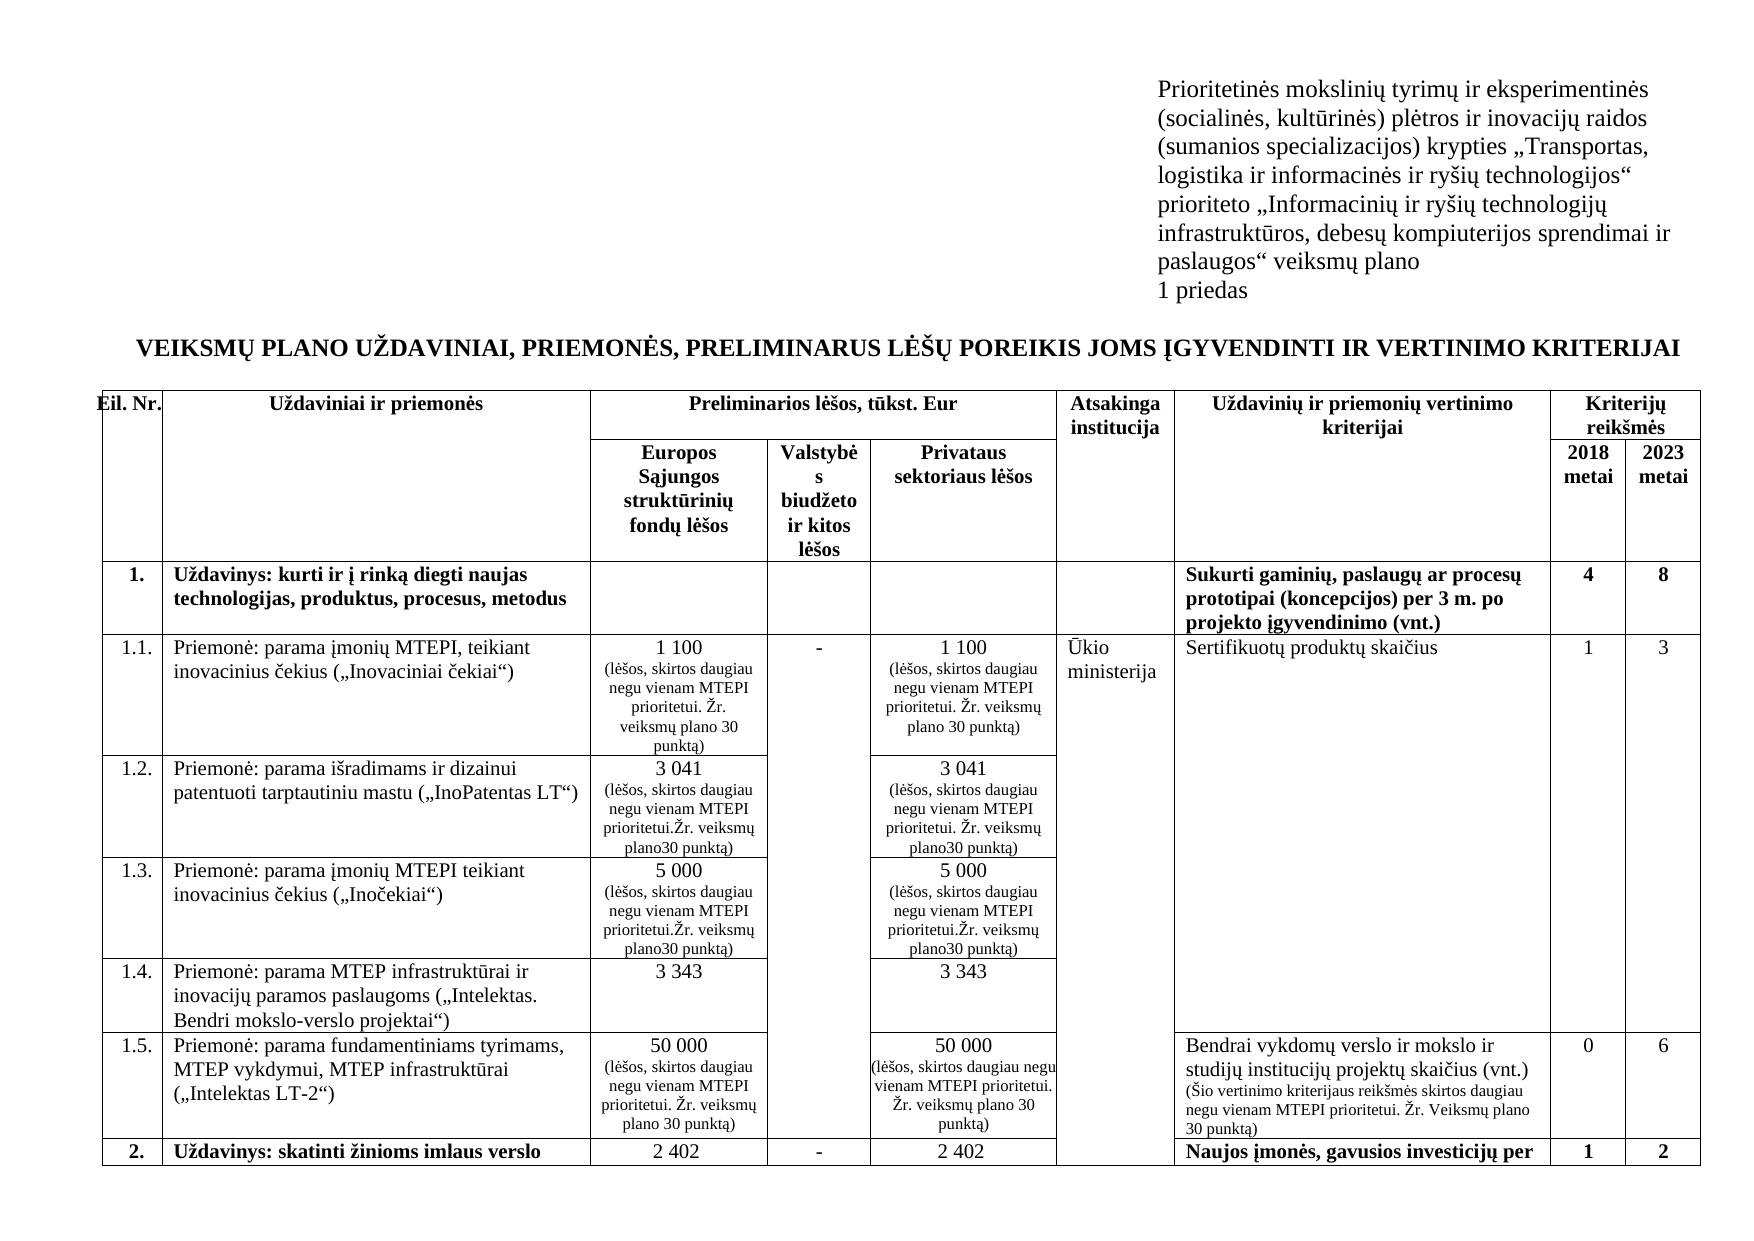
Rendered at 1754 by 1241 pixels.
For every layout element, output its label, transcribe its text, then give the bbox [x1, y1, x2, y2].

table_cell 5 000 (lėšos, skirtos daugiau negu vienam MTEPI prioritetui.Žr. veiksmų plano30 punktą) [871, 858, 1056, 958]
table_header Kriterijų reikšmės [1551, 391, 1700, 439]
table_cell 1.4. [103, 959, 162, 1032]
table_cell 6 [1626, 1033, 1700, 1138]
table_cell Priemonė: parama išradimams ir dizainui patentuoti tarptautiniu mastu („InoPatentas LT“) [163, 756, 590, 857]
table_cell 2018 metai [1551, 440, 1625, 561]
table_cell 1.5. [103, 1033, 162, 1138]
table_cell 3 041 (lėšos, skirtos daugiau negu vienam MTEPI prioritetui.Žr. veiksmų plano30 punktą) [591, 756, 767, 857]
table_cell Uždavinys: kurti ir į rinką diegti naujas technologijas, produktus, procesus, metodus [163, 562, 590, 634]
table_cell 1 [1551, 1139, 1625, 1165]
table_cell Ūkio ministerija [1057, 635, 1174, 1165]
table_cell [591, 562, 767, 634]
table_cell Uždavinys: skatinti žinioms imlaus verslo [163, 1139, 590, 1165]
table_cell Europos Sąjungos struktūrinių fondų lėšos [591, 440, 767, 561]
table_cell 2 402 [591, 1139, 767, 1165]
table_cell [871, 562, 1056, 634]
table_cell 50 000 (lėšos, skirtos daugiau negu vienam MTEPI prioritetui. Žr. veiksmų plano 30 punktą) [591, 1033, 767, 1138]
table_cell Naujos įmonės, gavusios investicijų per [1175, 1139, 1550, 1165]
table_cell 50 000 (lėšos, skirtos daugiau negu vienam MTEPI prioritetui. Žr. veiksmų plano 30 punktą) [871, 1033, 1056, 1138]
table_cell [768, 562, 870, 634]
table_cell 2 [1626, 1139, 1700, 1165]
table_cell 1 100 (lėšos, skirtos daugiau negu vienam MTEPI prioritetui. Žr. veiksmų plano 30 punktą) [591, 635, 767, 755]
table_cell 1. [103, 562, 162, 634]
table_cell Priemonė: parama įmonių MTEPI, teikiant inovacinius čekius („Inovaciniai čekiai“) [163, 635, 590, 755]
table_cell Valstybės biudžeto ir kitos lėšos [768, 440, 870, 561]
table_cell 3 343 [591, 959, 767, 1032]
table_cell 5 000 (lėšos, skirtos daugiau negu vienam MTEPI prioritetui.Žr. veiksmų plano30 punktą) [591, 858, 767, 958]
table_header Uždaviniai ir priemonės [163, 391, 590, 561]
table_cell Priemonė: parama MTEP infrastruktūrai ir inovacijų paramos paslaugoms („Intelektas. Bendri mokslo-verslo projektai“) [163, 959, 590, 1032]
table_cell - [768, 635, 870, 1138]
table_cell Bendrai vykdomų verslo ir mokslo ir studijų institucijų projektų skaičius (vnt.) (Šio vertinimo kriterijaus reikšmės skirtos daugiau negu vienam MTEPI prioritetui. Žr. Veiksmų plano 30 punktą) [1175, 1033, 1550, 1138]
table_cell Priemonė: parama fundamentiniams tyrimams, MTEP vykdymui, MTEP infrastruktūrai („Intelektas LT-2“) [163, 1033, 590, 1138]
table_cell Priemonė: parama įmonių MTEPI teikiant inovacinius čekius („Inočekiai“) [163, 858, 590, 958]
table_cell 1.1. [103, 635, 162, 755]
table_cell - [768, 1139, 870, 1165]
table_cell 3 [1626, 635, 1700, 1032]
table_cell 1 100 (lėšos, skirtos daugiau negu vienam MTEPI prioritetui. Žr. veiksmų plano 30 punktą) [871, 635, 1056, 755]
table_cell 2. [103, 1139, 162, 1165]
table_cell 3 343 [871, 959, 1056, 1032]
table_cell 4 [1551, 562, 1625, 634]
table_cell Privataus sektoriaus lėšos [871, 440, 1056, 561]
table_header Uždavinių ir priemonių vertinimo kriterijai [1175, 391, 1550, 561]
table_cell 1.3. [103, 858, 162, 958]
text VEIKSMŲ PLANO UŽDAVINIAI, priemonĖS, Preliminarus lėšų poreikis JOMS įgyvendinTi IR VERTINIMO KRITERIJAI [118, 333, 1698, 361]
table_cell 0 [1551, 1033, 1625, 1138]
table_cell Sukurti gaminių, paslaugų ar procesų prototipai (koncepcijos) per 3 m. po projekto įgyvendinimo (vnt.) [1175, 562, 1550, 634]
table_cell 3 041 (lėšos, skirtos daugiau negu vienam MTEPI prioritetui. Žr. veiksmų plano30 punktą) [871, 756, 1056, 857]
table_cell 8 [1626, 562, 1700, 634]
table_cell [1057, 562, 1174, 634]
text 1 priedas [118, 275, 1698, 304]
table_cell 2023 metai [1626, 440, 1700, 561]
table_header Atsakinga institucija [1057, 391, 1174, 561]
table_cell 2 402 [871, 1139, 1056, 1165]
table_header Preliminarios lėšos, tūkst. Eur [591, 391, 1056, 439]
table_cell 1 [1551, 635, 1625, 1032]
table_header Eil. Nr. [103, 391, 162, 561]
table_cell Sertifikuotų produktų skaičius [1175, 635, 1550, 1032]
table_cell 1.2. [103, 756, 162, 857]
text Prioritetinės mokslinių tyrimų ir eksperimentinės (socialinės, kultūrinės) plėtros ir inovacijų raidos (sumanios specializacijos) krypties „Transportas, logistika ir informacinės ir ryšių technologijos“ prioriteto „Informacinių ir ryšių technologijų infrastruktūros, debesų kompiuterijos sprendimai ir paslaugos“ veiksmų plano [1157, 74, 1698, 275]
